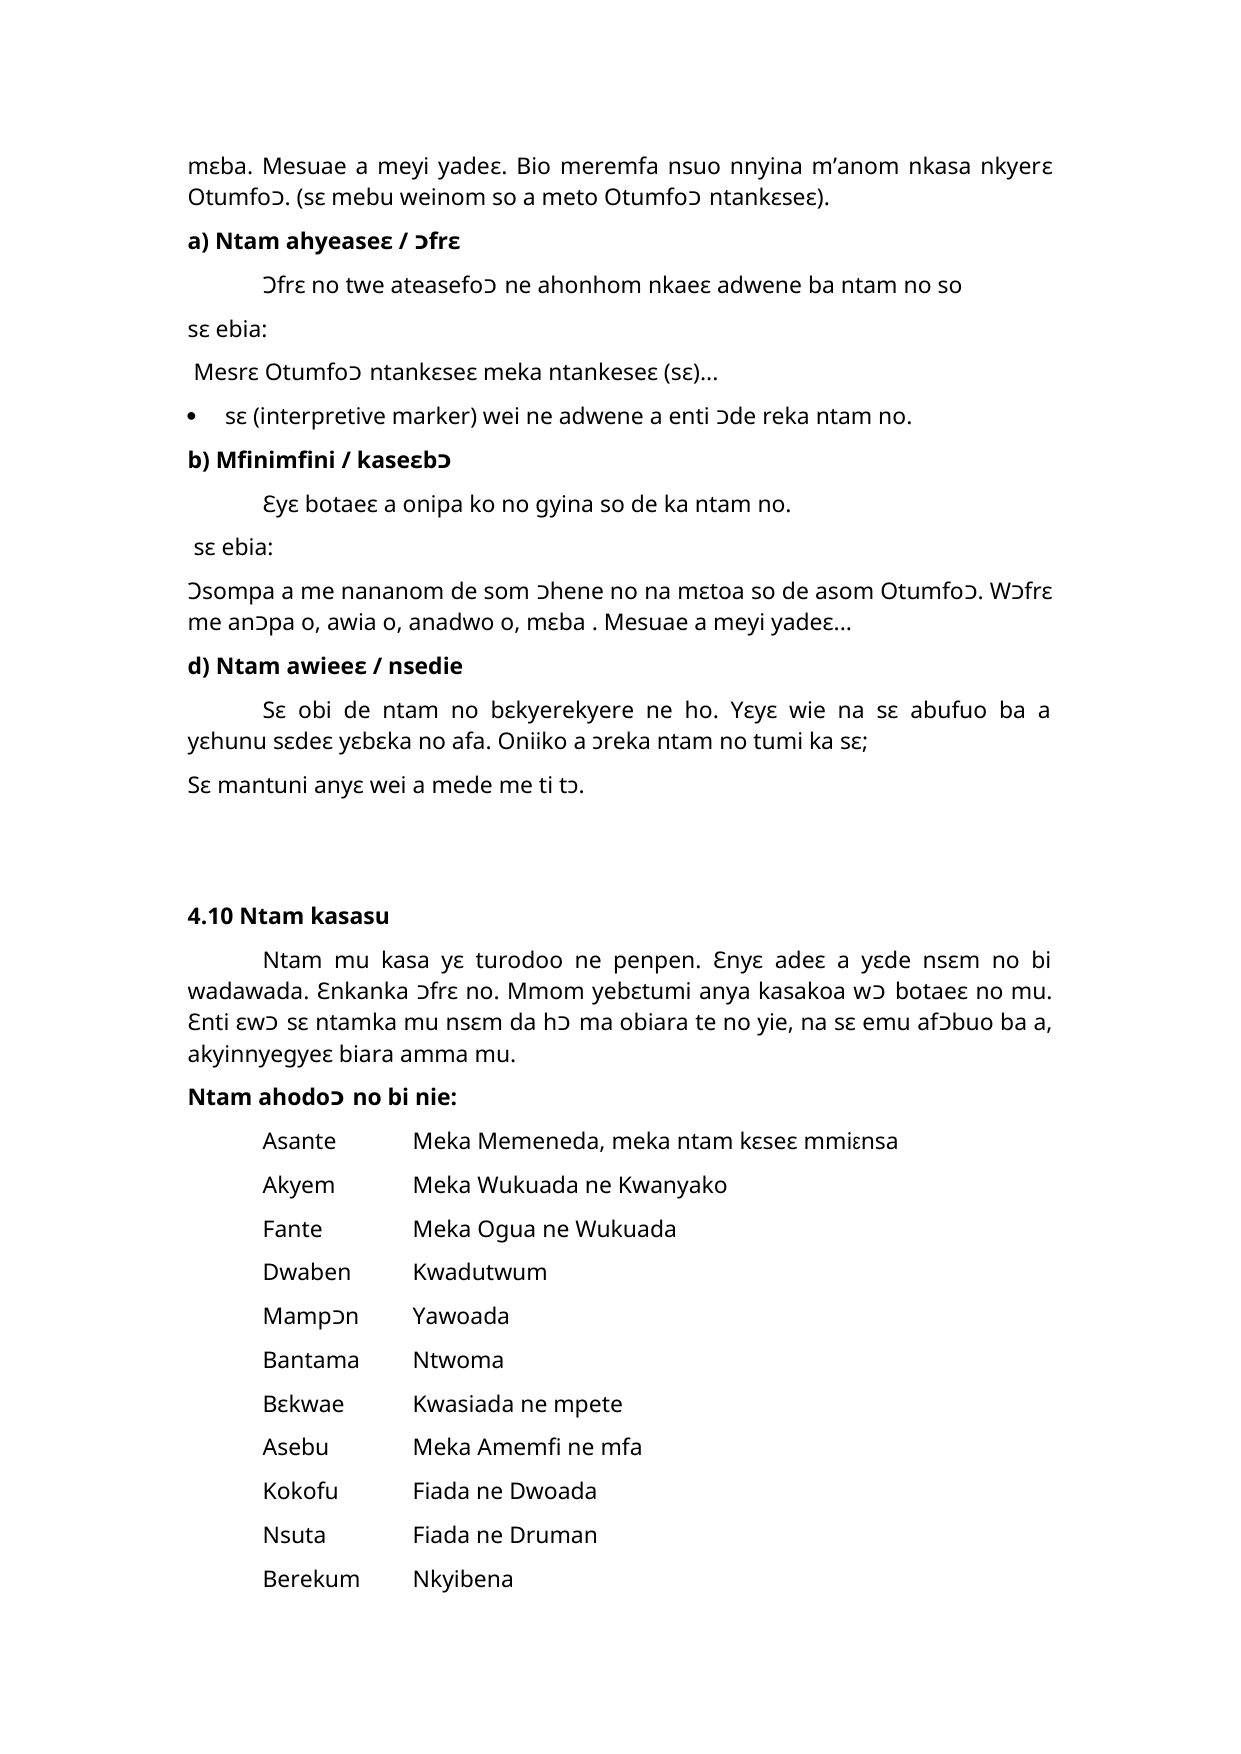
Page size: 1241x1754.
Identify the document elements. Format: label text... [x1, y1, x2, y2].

text b) Mfinimfini / kaseεbכ [187, 444, 1053, 475]
text sε ebia: [187, 531, 1053, 562]
text Mesrε Otumfoכ ntankεseε meka ntankeseε (sε)... [187, 356, 1053, 387]
list sε (interpretive marker) wei ne adwene a enti כde reka ntam no. [187, 400, 1053, 431]
text 4.10 Ntam kasasu [187, 900, 1053, 931]
text Ɔsompa a me nananom de som כhene no na mεtoa so de asom Otumfoכ. Wכfrε me anכpa o, awia o, anadwo o, mεba . Mesuae a meyi yadeε... [187, 575, 1053, 637]
text Asante Meka Memeneda, meka ntam kεseε mmiεnsa [187, 1125, 1053, 1156]
text Ntam ahodoכ no bi nie: [187, 1081, 1053, 1112]
text sε ebia: [187, 312, 1053, 344]
text Sε mantuni anyε wei a mede me ti tɔ. [187, 769, 1053, 800]
text Bantama Ntwoma [187, 1344, 1053, 1375]
text a) Ntam ahyeaseε / כfrε [187, 225, 1053, 256]
text mɛba. Mesuae a meyi yadeε. Bio meremfa nsuo nnyina m’anom nkasa nkyerε Otumfoכ. (sε mebu weinom so a meto Otumfoכ ntankεseε). [187, 150, 1053, 212]
text Akyem Meka Wukuada ne Kwanyako [187, 1169, 1053, 1200]
text Berekum Nkyibena [187, 1562, 1053, 1594]
text Ɔfrε no twe ateasefoכ ne ahonhom nkaeε adwene ba ntam no so [187, 269, 1053, 300]
text Mampכn Yawoada [187, 1300, 1053, 1331]
text Ntam mu kasa yε turodoo ne penpen. Ɛnyε adeε a yεde nsεm no bi wadawada. Ɛnkanka כfrε no. Mmom yebεtumi anya kasakoa wכ botaeε no mu. Ɛnti εwכ sε ntamka mu nsεm da hכ ma obiara te no yie, na sε emu afכbuo ba a, akyinnyegyeε biara amma mu. [187, 944, 1053, 1069]
text d) Ntam awieeε / nsedie [187, 650, 1053, 681]
text Fante Meka Ogua ne Wukuada [187, 1212, 1053, 1244]
text Bεkwae Kwasiada ne mpete [187, 1387, 1053, 1419]
text Ɛyε botaeε a onipa ko no gyina so de ka ntam no. [187, 487, 1053, 519]
text Kokofu Fiada ne Dwoada [187, 1475, 1053, 1506]
text Asebu Meka Amemfi ne mfa [187, 1431, 1053, 1462]
text Sε obi de ntam no bɛkyerekyere ne ho. Yεyε wie na sε abufuo ba a yεhunu sεdeɛ yεbεka no afa. Oniiko a ɔreka ntam no tumi ka sε; [187, 694, 1053, 756]
text Dwaben Kwadutwum [187, 1256, 1053, 1287]
text Nsuta Fiada ne Druman [187, 1519, 1053, 1550]
